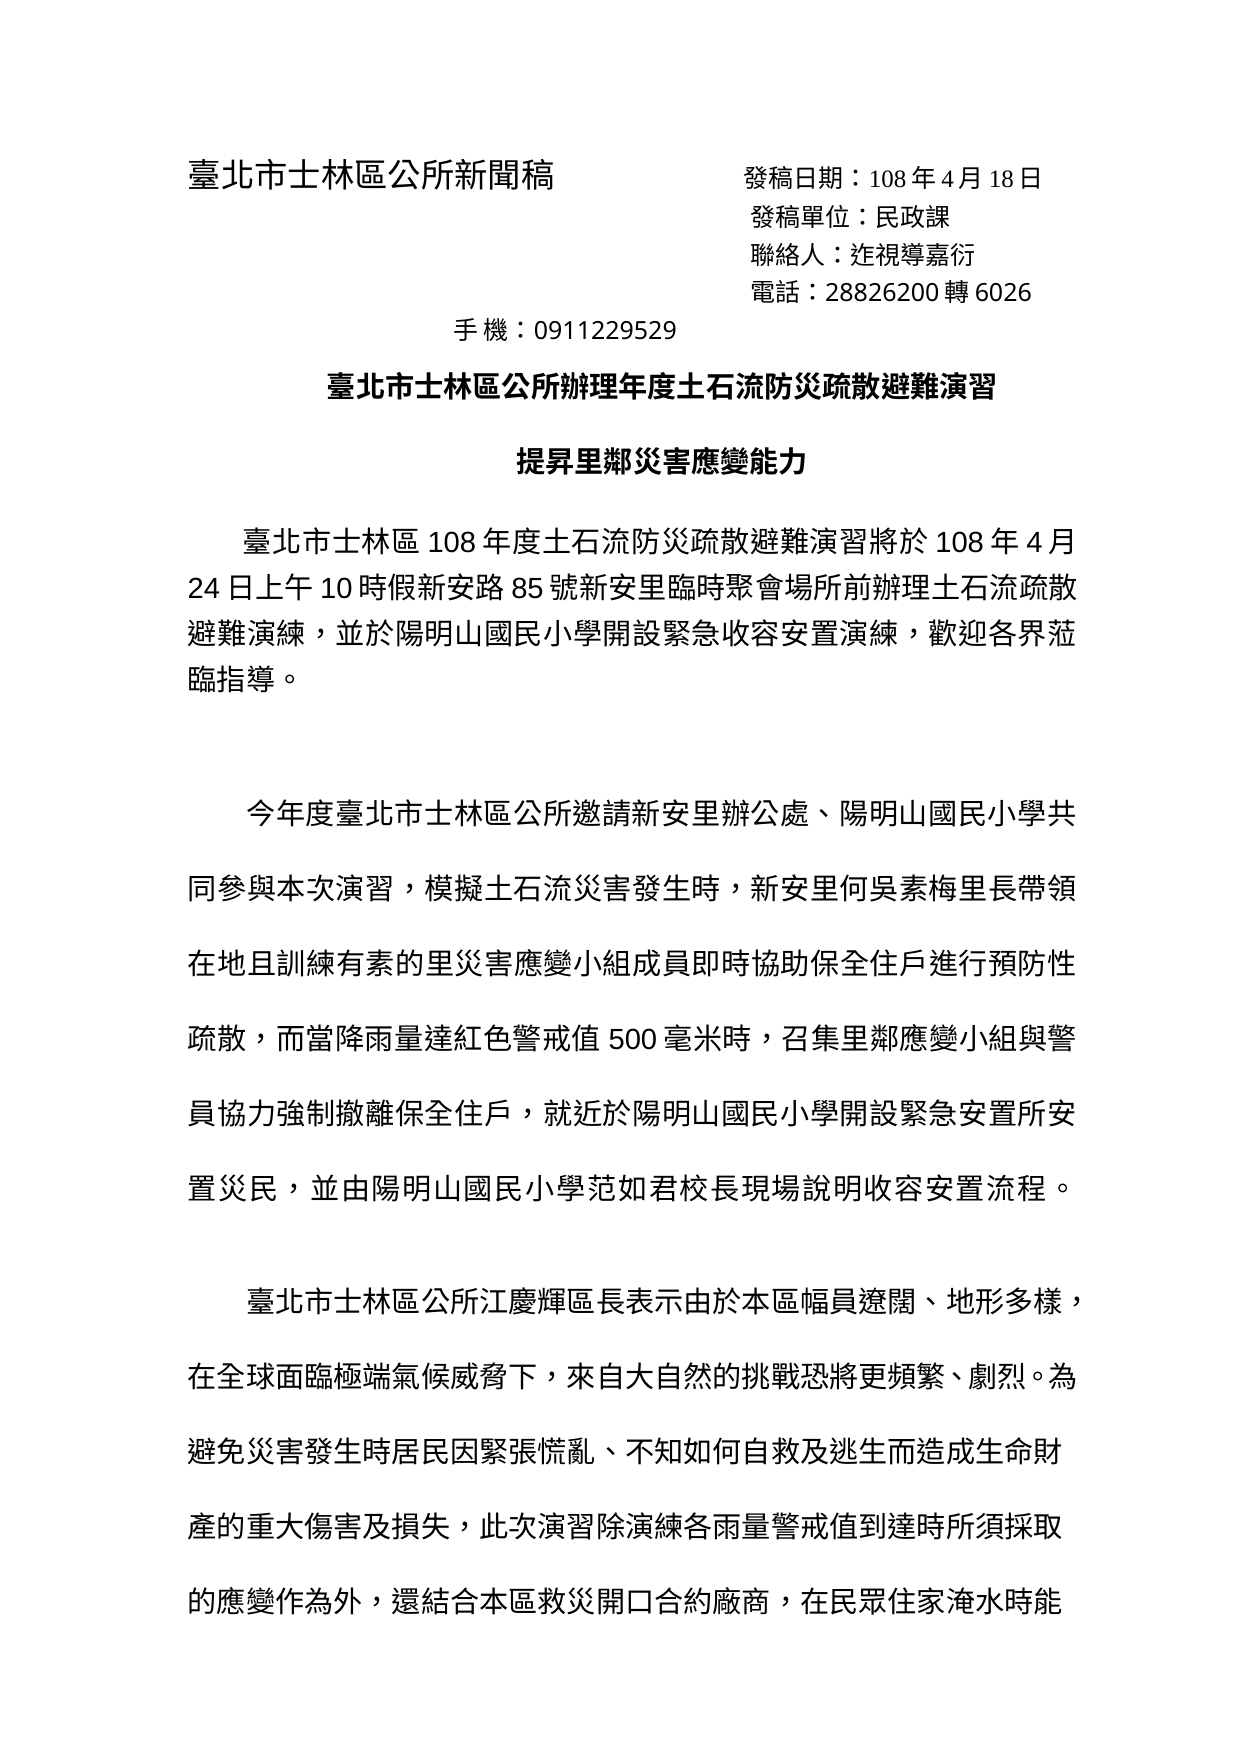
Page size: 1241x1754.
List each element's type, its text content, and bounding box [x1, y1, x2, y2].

text 手 機：0911229529 [128, 310, 1240, 347]
text 發稿單位：民政課 [128, 197, 1240, 235]
text 臺北市士林區公所江慶輝區長表示由於本區幅員遼闊、地形多樣，在全球面臨極端氣候威脅下，來自大自然的挑戰恐將更頻繁、劇烈。為避免災害發生時居民因緊張慌亂、不知如何自救及逃生而造成生命財產的重大傷害及損失，此次演習除演練各雨量警戒值到達時所須採取的應變作為外，還結合本區救災開口合約廠商，在民眾住家淹水時能迅速的調派抽水機協助抽水。另外也邀請了本區培訓的防災士，藉由防災士的專業能力，能在現場第一時間內給與受災戶自助自救的知識。 [187, 1262, 1078, 1637]
text 電話：28826200轉6026 [128, 272, 1240, 310]
text 臺北市士林區公所新聞稿 發稿日期：108年4月18日 [187, 149, 1078, 197]
text 聯絡人：迮視導嘉衍 [128, 235, 1240, 272]
text 臺北市士林區公所辦理年度土石流防災疏散避難演習 [187, 347, 1078, 422]
text 今年度臺北市士林區公所邀請新安里辦公處、陽明山國民小學共同參與本次演習，模擬土石流災害發生時，新安里何吳素梅里長帶領在地且訓練有素的里災害應變小組成員即時協助保全住戶進行預防性疏散，而當降雨量達紅色警戒值500毫米時，召集里鄰應變小組與警員協力強制撤離保全住戶，就近於陽明山國民小學開設緊急安置所安置災民，並由陽明山國民小學范如君校長現場說明收容安置流程。 [187, 774, 1078, 1224]
text 臺北市士林區108年度土石流防災疏散避難演習將於108年4月24日上午10時假新安路85號新安里臨時聚會場所前辦理土石流疏散避難演練，並於陽明山國民小學開設緊急收容安置演練，歡迎各界蒞臨指導。 [187, 516, 1078, 699]
text 提昇里鄰災害應變能力 [187, 422, 1078, 497]
